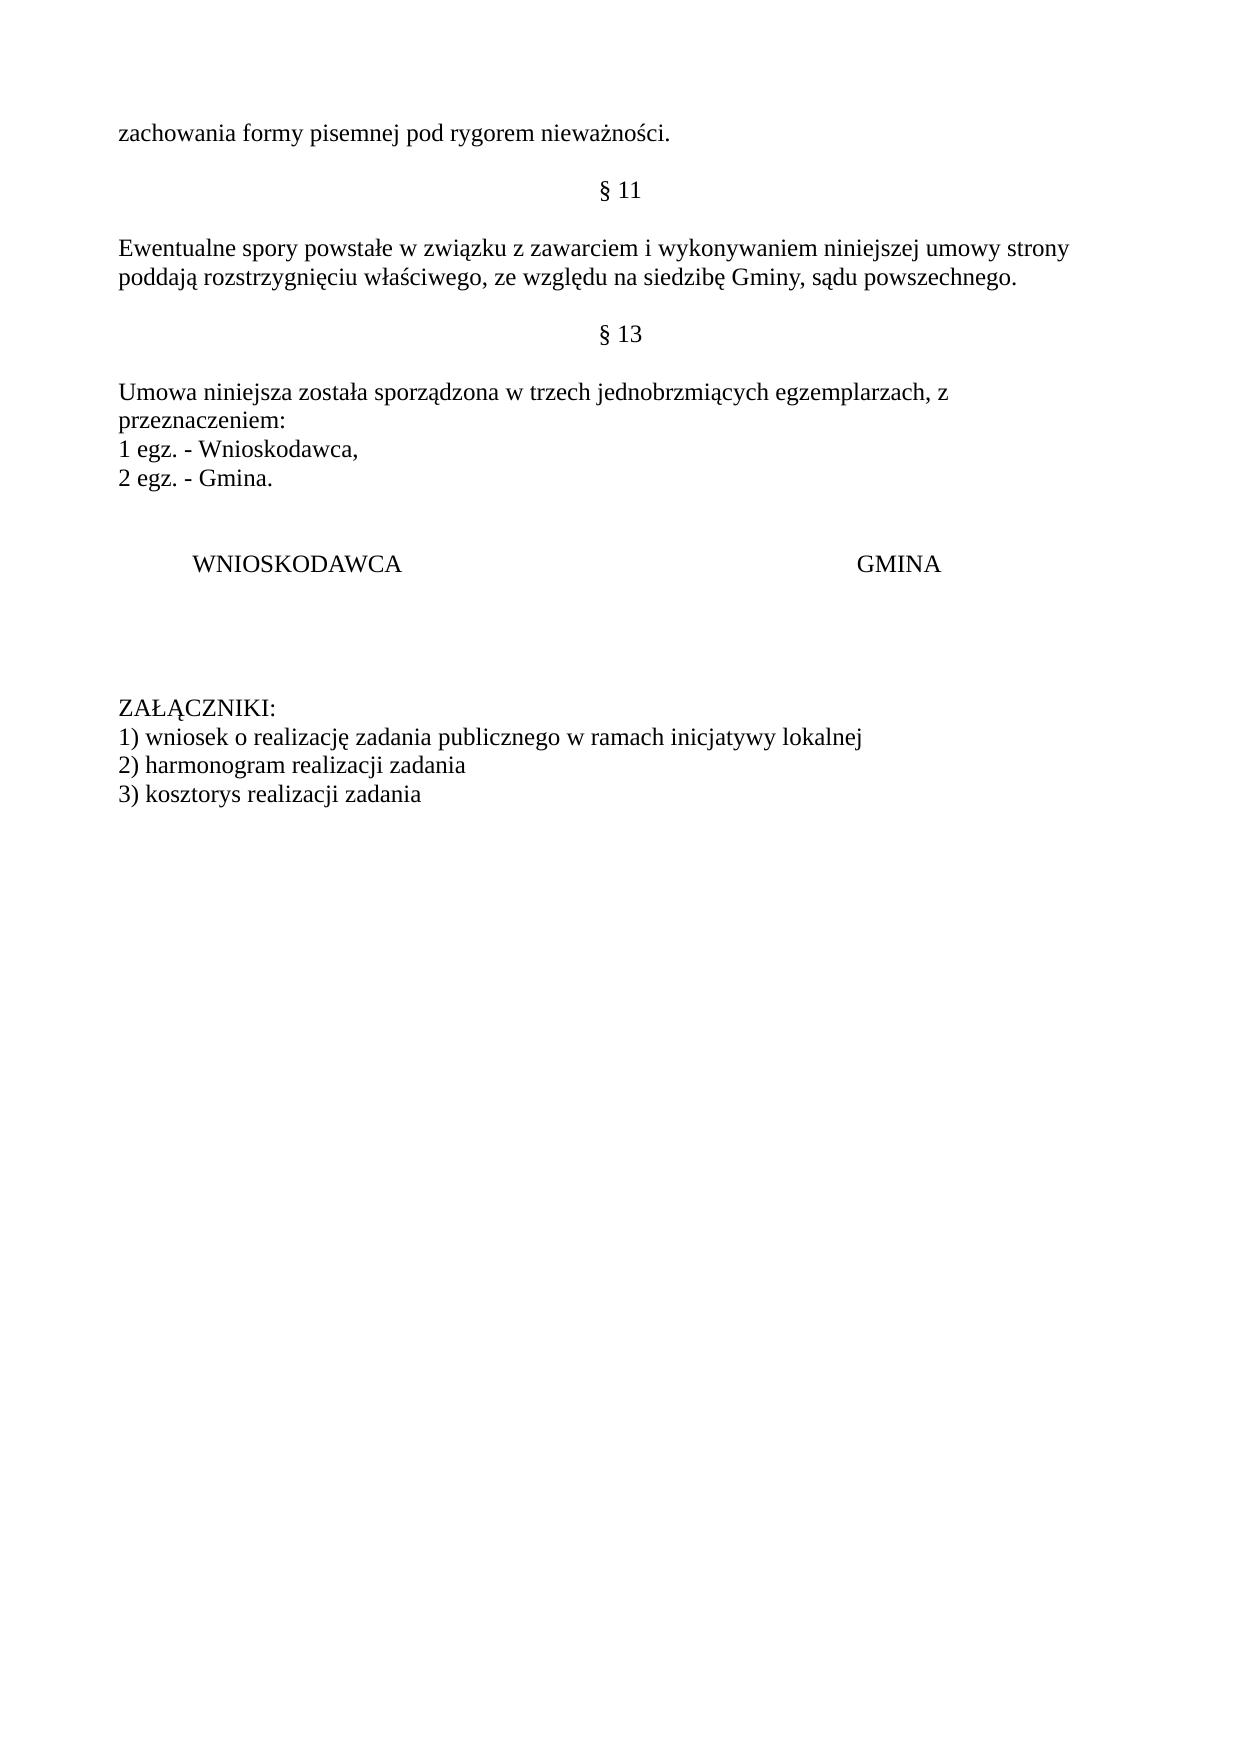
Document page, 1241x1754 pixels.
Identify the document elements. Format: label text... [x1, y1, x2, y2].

text ZAŁĄCZNIKI: [118, 693, 1122, 722]
text Ewentualne spory powstałe w związku z zawarciem i wykonywaniem niniejszej umowy strony poddają rozstrzygnięciu właściwego, ze względu na siedzibę Gminy, sądu powszechnego. [118, 233, 1122, 291]
text § 11 [118, 176, 1122, 204]
text 1) wniosek o realizację zadania publicznego w ramach inicjatywy lokalnej [118, 722, 1122, 751]
text Umowa niniejsza została sporządzona w trzech jednobrzmiących egzemplarzach, z przeznaczeniem: [118, 377, 1122, 434]
text 2) harmonogram realizacji zadania [118, 751, 1122, 779]
text 1 egz. - Wnioskodawca, [118, 434, 1122, 463]
text WNIOSKODAWCA GMINA [118, 549, 1122, 578]
text § 13 [118, 319, 1122, 348]
text zachowania formy pisemnej pod rygorem nieważności. [118, 118, 1122, 147]
text 2 egz. - Gmina. [118, 463, 1122, 492]
text 3) kosztorys realizacji zadania [118, 779, 1122, 808]
